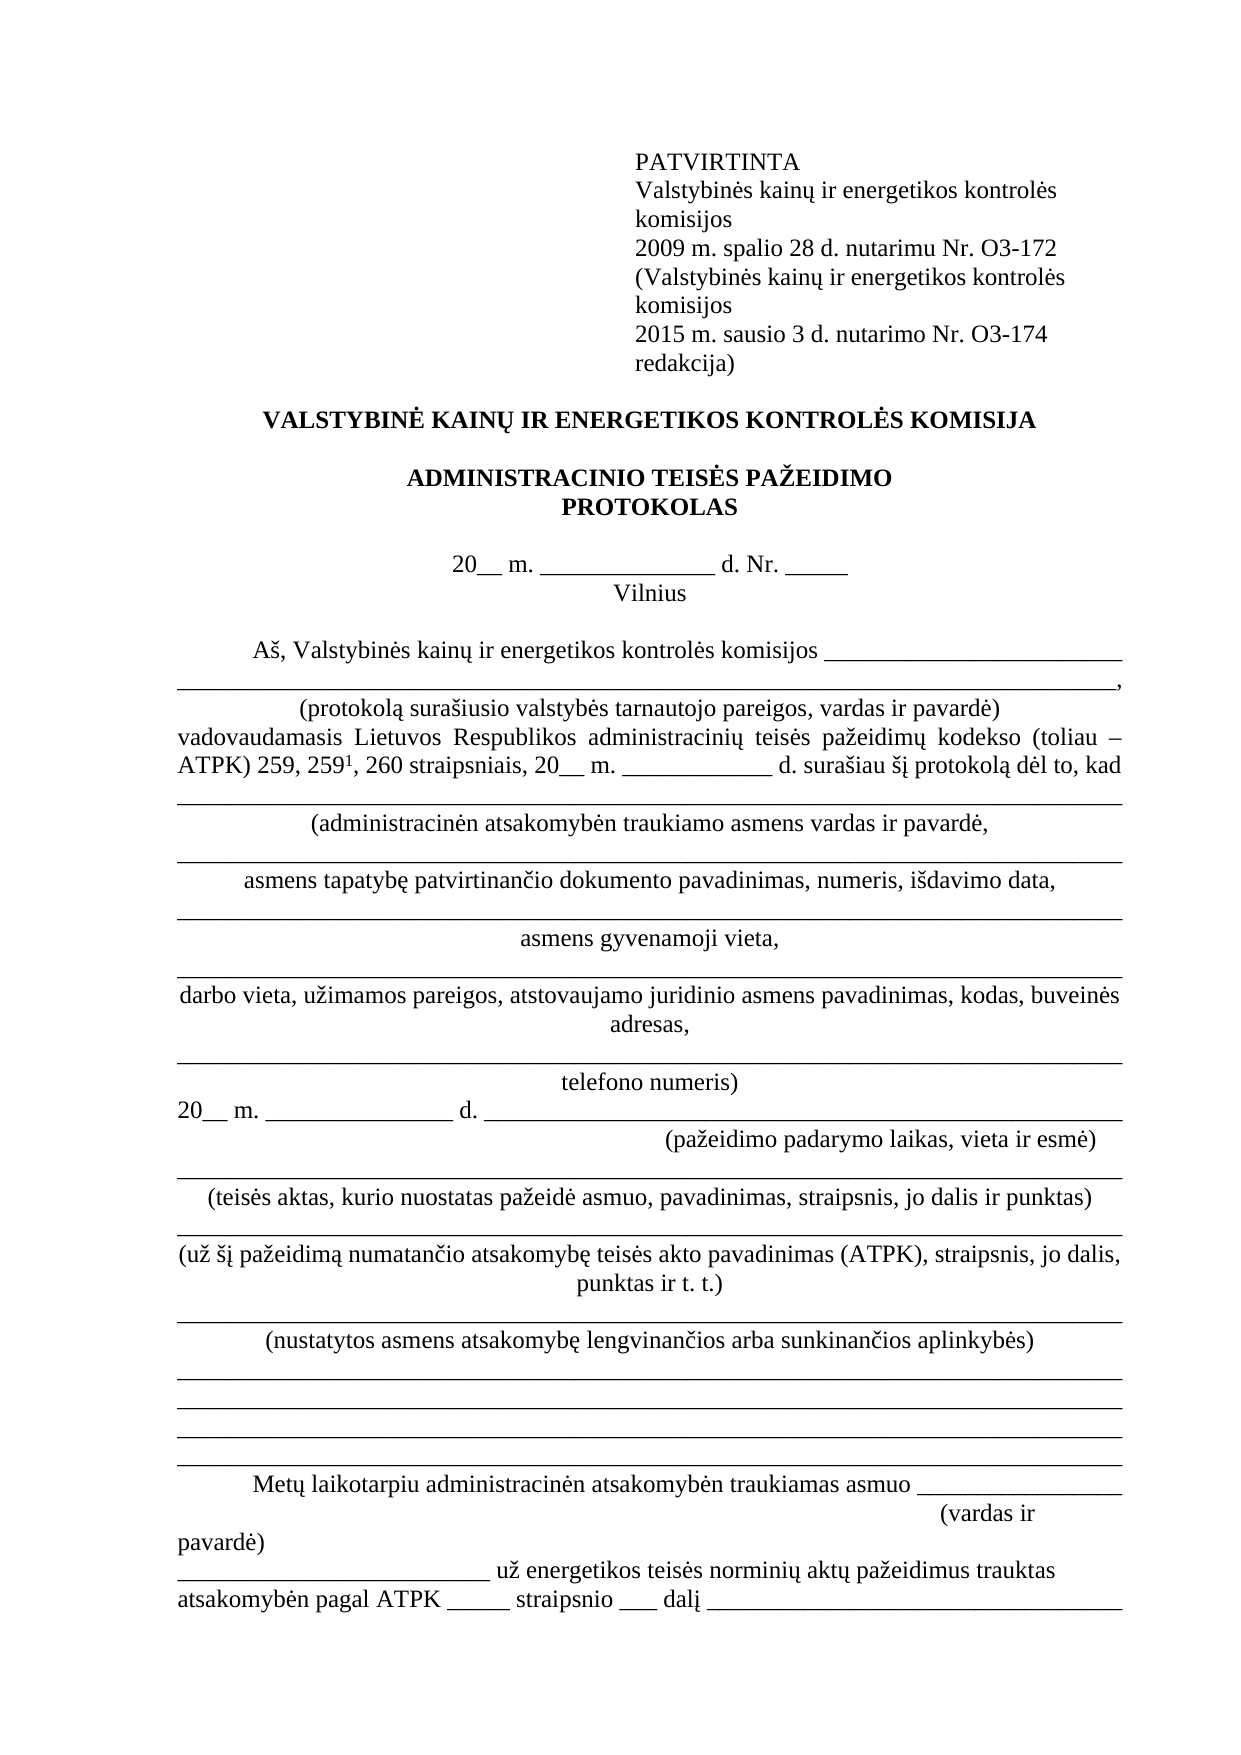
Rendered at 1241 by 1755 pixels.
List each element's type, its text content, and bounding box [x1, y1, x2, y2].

text asmens gyvenamoji vieta, [177, 923, 1122, 952]
text 20__ m. _______________ d. [177, 1096, 1122, 1124]
text vadovaudamasis Lietuvos Respublikos administracinių teisės pažeidimų kodekso (toliau – ATPK) 259, 2591, 260 straipsniais, 20__ m. ____________ d. surašiau šį protokolą dėl to, kad [177, 722, 1122, 779]
text (nustatytos asmens atsakomybę lengvinančios arba sunkinančios aplinkybės) [177, 1326, 1122, 1354]
text 20__ m. ______________ d. Nr. _____ [177, 549, 1122, 578]
text 2009 m. spalio 28 d. nutarimu Nr. O3-172 [635, 233, 1122, 262]
text (Valstybinės kainų ir energetikos kontrolės komisijos [635, 262, 1122, 319]
text darbo vieta, užimamos pareigos, atstovaujamo juridinio asmens pavadinimas, kodas, buveinės adresas, [177, 981, 1122, 1038]
text _________________________ už energetikos teisės norminių aktų pažeidimus trauktas atsakomybėn pagal ATPK _____ straipsnio ___ dalį [177, 1556, 1122, 1613]
text , [177, 664, 1122, 693]
text (už šį pažeidimą numatančio atsakomybę teisės akto pavadinimas (ATPK), straipsnis, jo dalis, punktas ir t. t.) [177, 1239, 1122, 1297]
text Metų laikotarpiu administracinėn atsakomybėn traukiamas asmuo [177, 1469, 1122, 1498]
text (vardas ir pavardė) [177, 1498, 1122, 1556]
text VALSTYBINĖ KAINŲ IR ENERGETIKOS KONTROLĖS KOMISIJA [177, 406, 1122, 434]
text asmens tapatybę patvirtinančio dokumento pavadinimas, numeris, išdavimo data, [177, 866, 1122, 894]
text ADMINISTRACINIO TEISĖS PAŽEIDIMO [177, 463, 1122, 492]
text PROTOKOLAS [177, 492, 1122, 521]
text PATVIRTINTA [635, 147, 1122, 176]
text redakcija) [635, 348, 1122, 377]
text (administracinėn atsakomybėn traukiamo asmens vardas ir pavardė, [177, 808, 1122, 837]
text (teisės aktas, kurio nuostatas pažeidė asmuo, pavadinimas, straipsnis, jo dalis ir punktas) [177, 1182, 1122, 1211]
text (pažeidimo padarymo laikas, vieta ir esmė) [177, 1124, 1122, 1153]
text (protokolą surašiusio valstybės tarnautojo pareigos, vardas ir pavardė) [177, 693, 1122, 722]
text 2015 m. sausio 3 d. nutarimo Nr. O3-174 [635, 319, 1122, 348]
text Valstybinės kainų ir energetikos kontrolės komisijos [635, 176, 1122, 233]
text Vilnius [177, 578, 1122, 607]
text Aš, Valstybinės kainų ir energetikos kontrolės komisijos [177, 636, 1122, 664]
text telefono numeris) [177, 1067, 1122, 1096]
